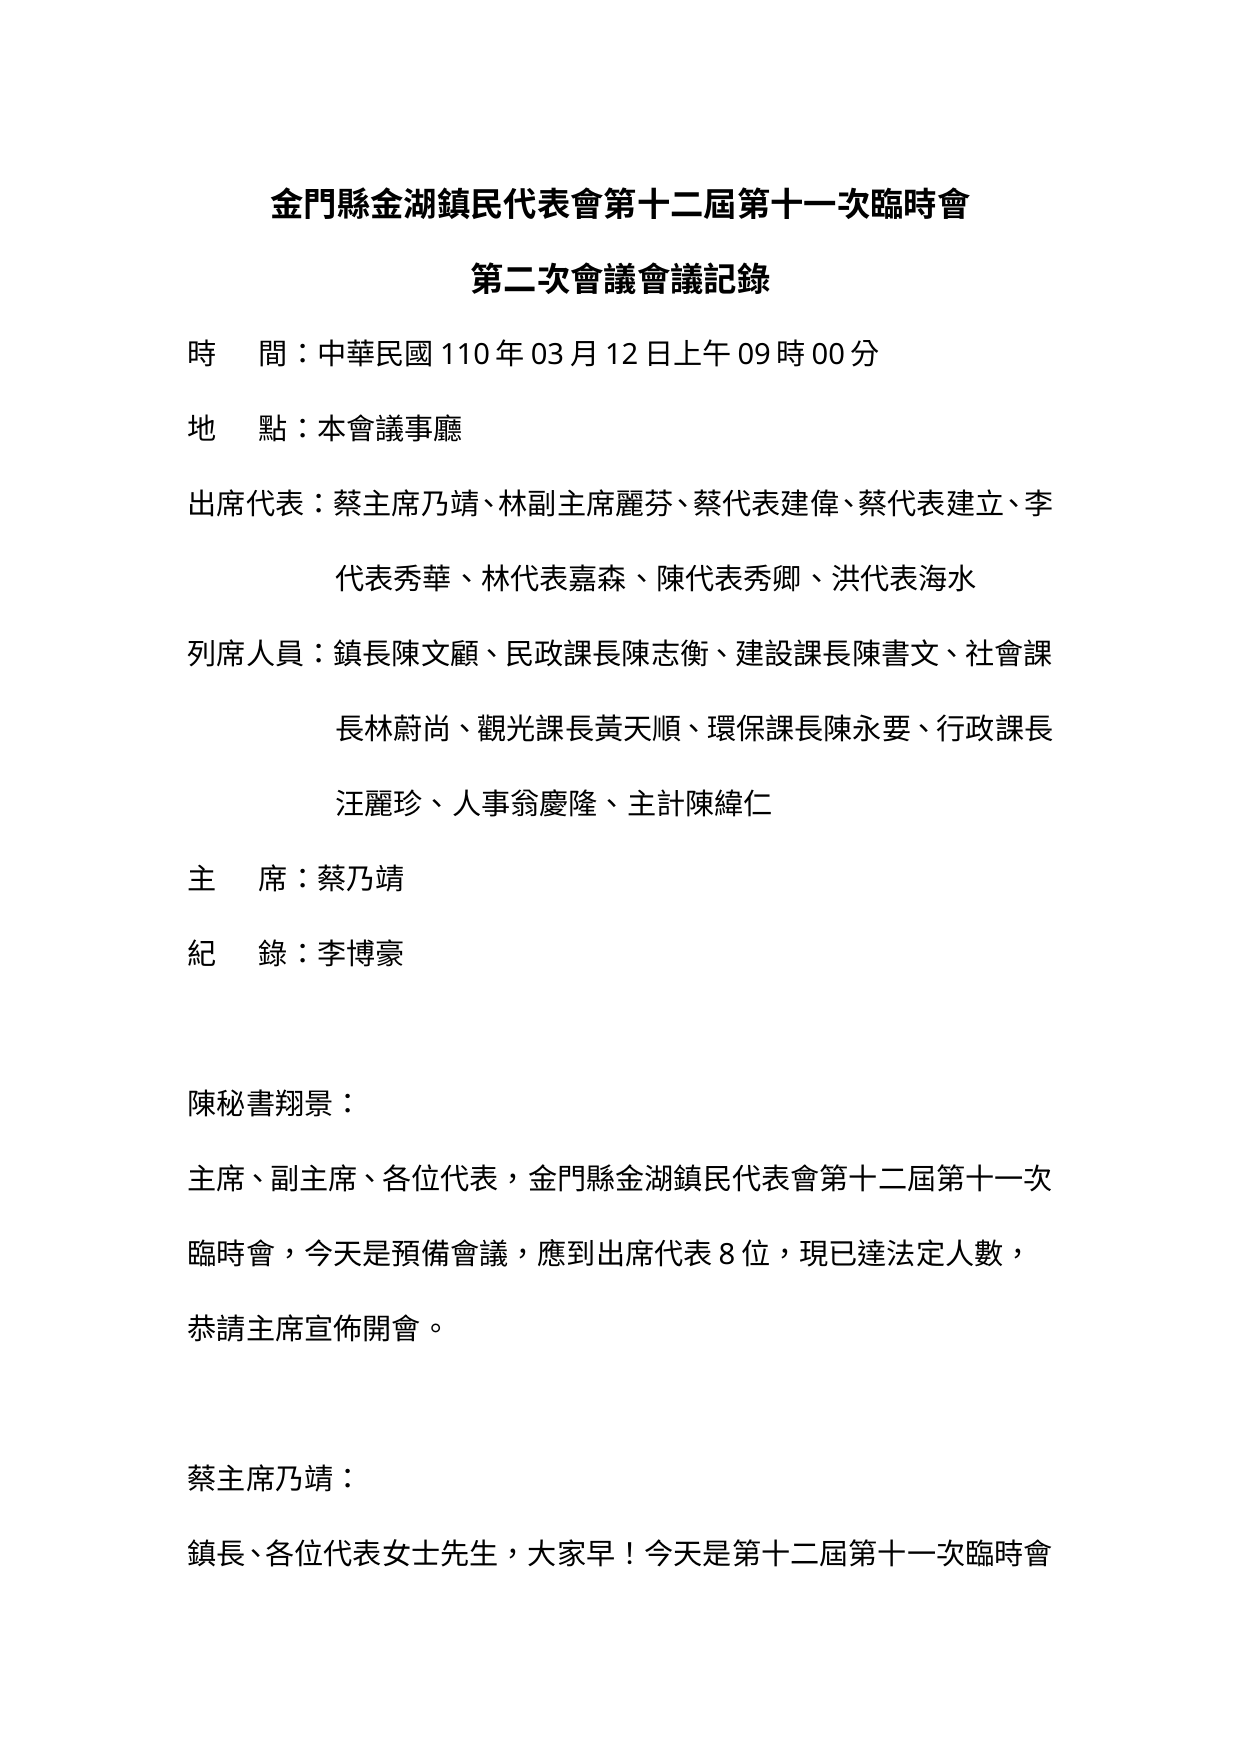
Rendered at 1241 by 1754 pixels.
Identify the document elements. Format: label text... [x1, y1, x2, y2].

text 第二次會議會議記錄 [187, 239, 1053, 314]
text 紀 錄：李博豪 [187, 914, 1053, 989]
text 出席代表：蔡主席乃靖、林副主席麗芬、蔡代表建偉、蔡代表建立、李代表秀華、林代表嘉森、陳代表秀卿、洪代表海水 [187, 464, 1053, 614]
text 時 間：中華民國110年03月12日上午09時00分 [187, 314, 1053, 389]
text 金門縣金湖鎮民代表會第十二屆第十一次臨時會 [187, 164, 1053, 239]
text 陳秘書翔景： [187, 1064, 1053, 1139]
text 主席、副主席、各位代表，金門縣金湖鎮民代表會第十二屆第十一次臨時會，今天是預備會議，應到出席代表8位，現已達法定人數，恭請主席宣佈開會。 [187, 1139, 1053, 1364]
text 鎮長、各位代表女士先生，大家早！今天是第十二屆第十一次臨時會 [187, 1514, 1053, 1589]
text 主 席：蔡乃靖 [187, 839, 1053, 914]
text 地 點：本會議事廳 [187, 389, 1053, 464]
text 蔡主席乃靖： [187, 1439, 1053, 1514]
text 列席人員：鎮長陳文顧、民政課長陳志衡、建設課長陳書文、社會課長林蔚尚、觀光課長黃天順、環保課長陳永要、行政課長汪麗珍、人事翁慶隆、主計陳緯仁 [187, 614, 1053, 839]
